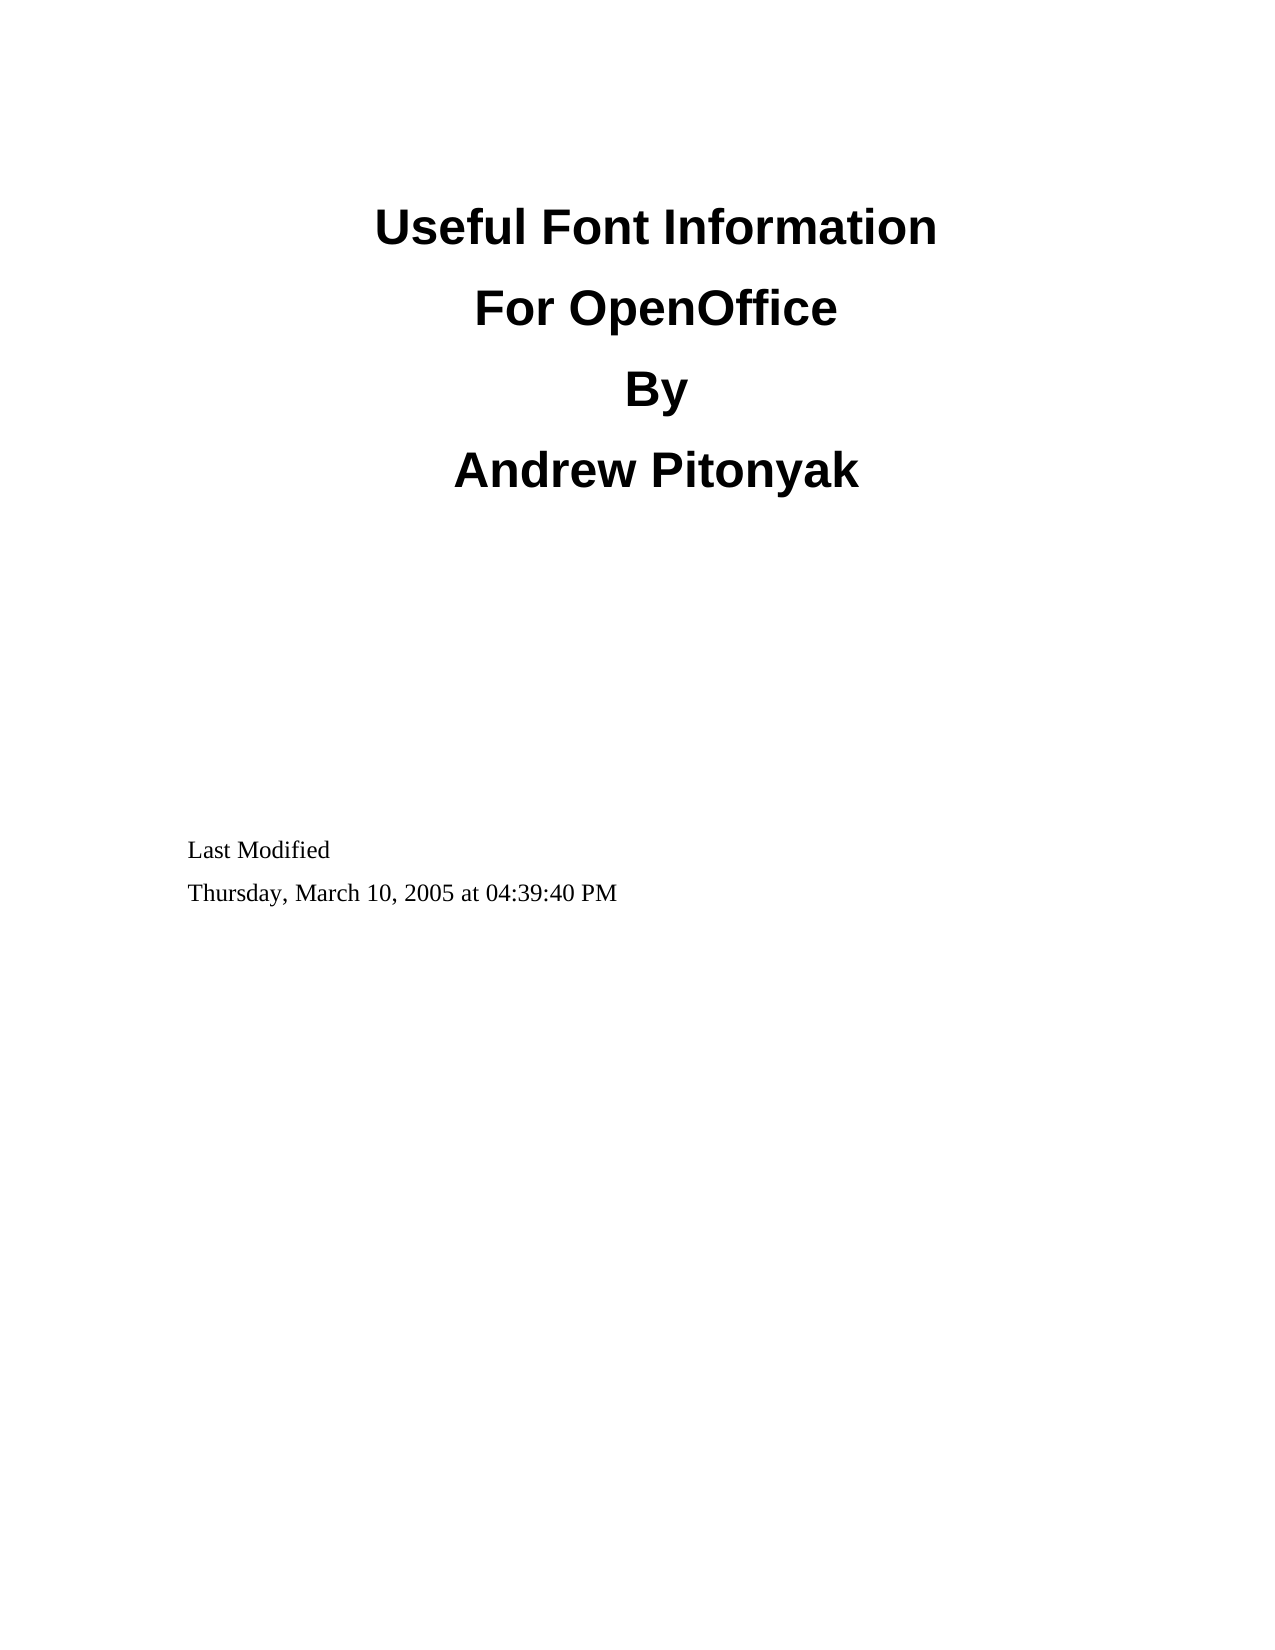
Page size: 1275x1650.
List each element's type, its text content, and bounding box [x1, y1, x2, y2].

title Useful Font Information [187, 198, 1125, 254]
title Andrew Pitonyak [187, 442, 1125, 498]
text Thursday, March 10, 2005 at 04:39:41 PM [187, 879, 1125, 907]
title By [187, 361, 1125, 417]
text Last Modified [187, 836, 1125, 864]
title For OpenOffice [187, 279, 1125, 336]
